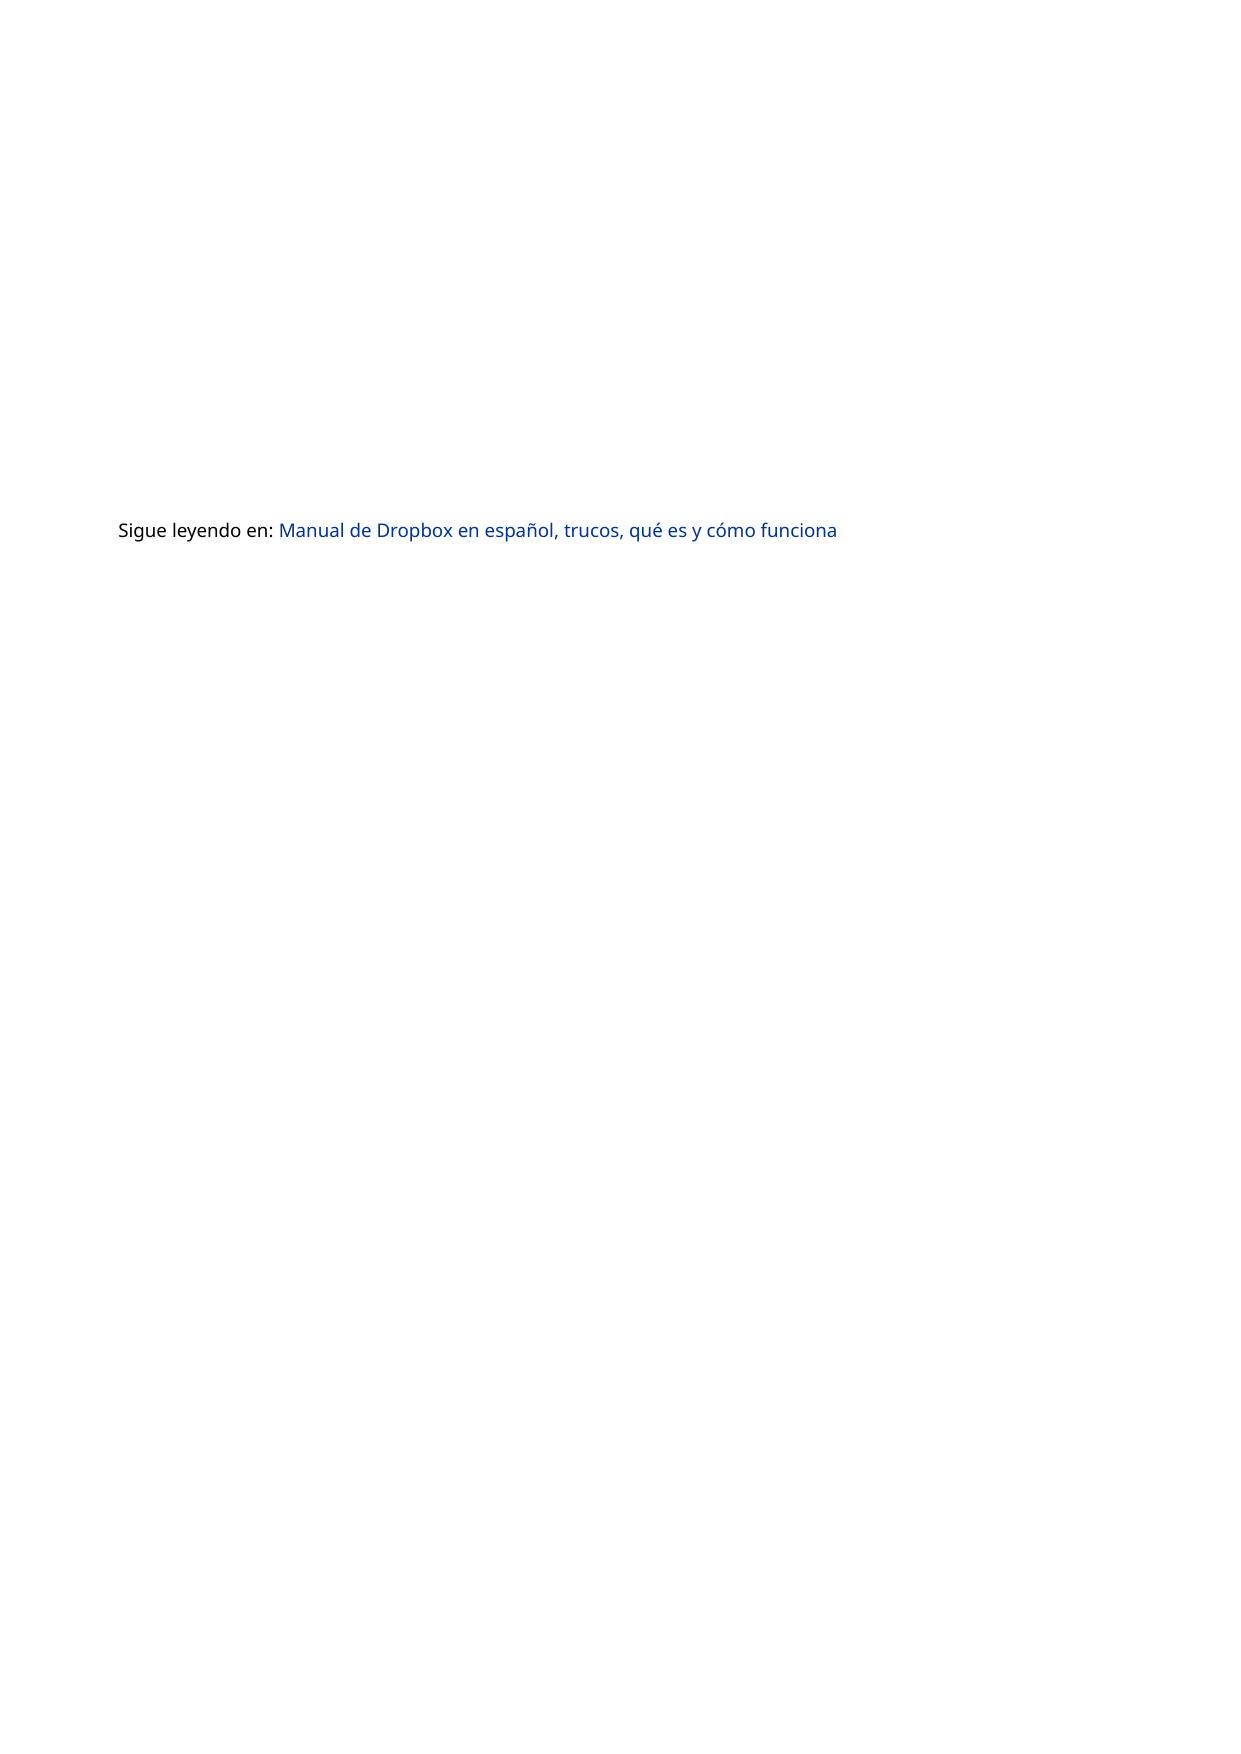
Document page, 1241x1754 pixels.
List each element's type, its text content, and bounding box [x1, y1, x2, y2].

text Sigue leyendo en: Manual de Dropbox en español, trucos, qué es y cómo funciona [118, 463, 1122, 543]
